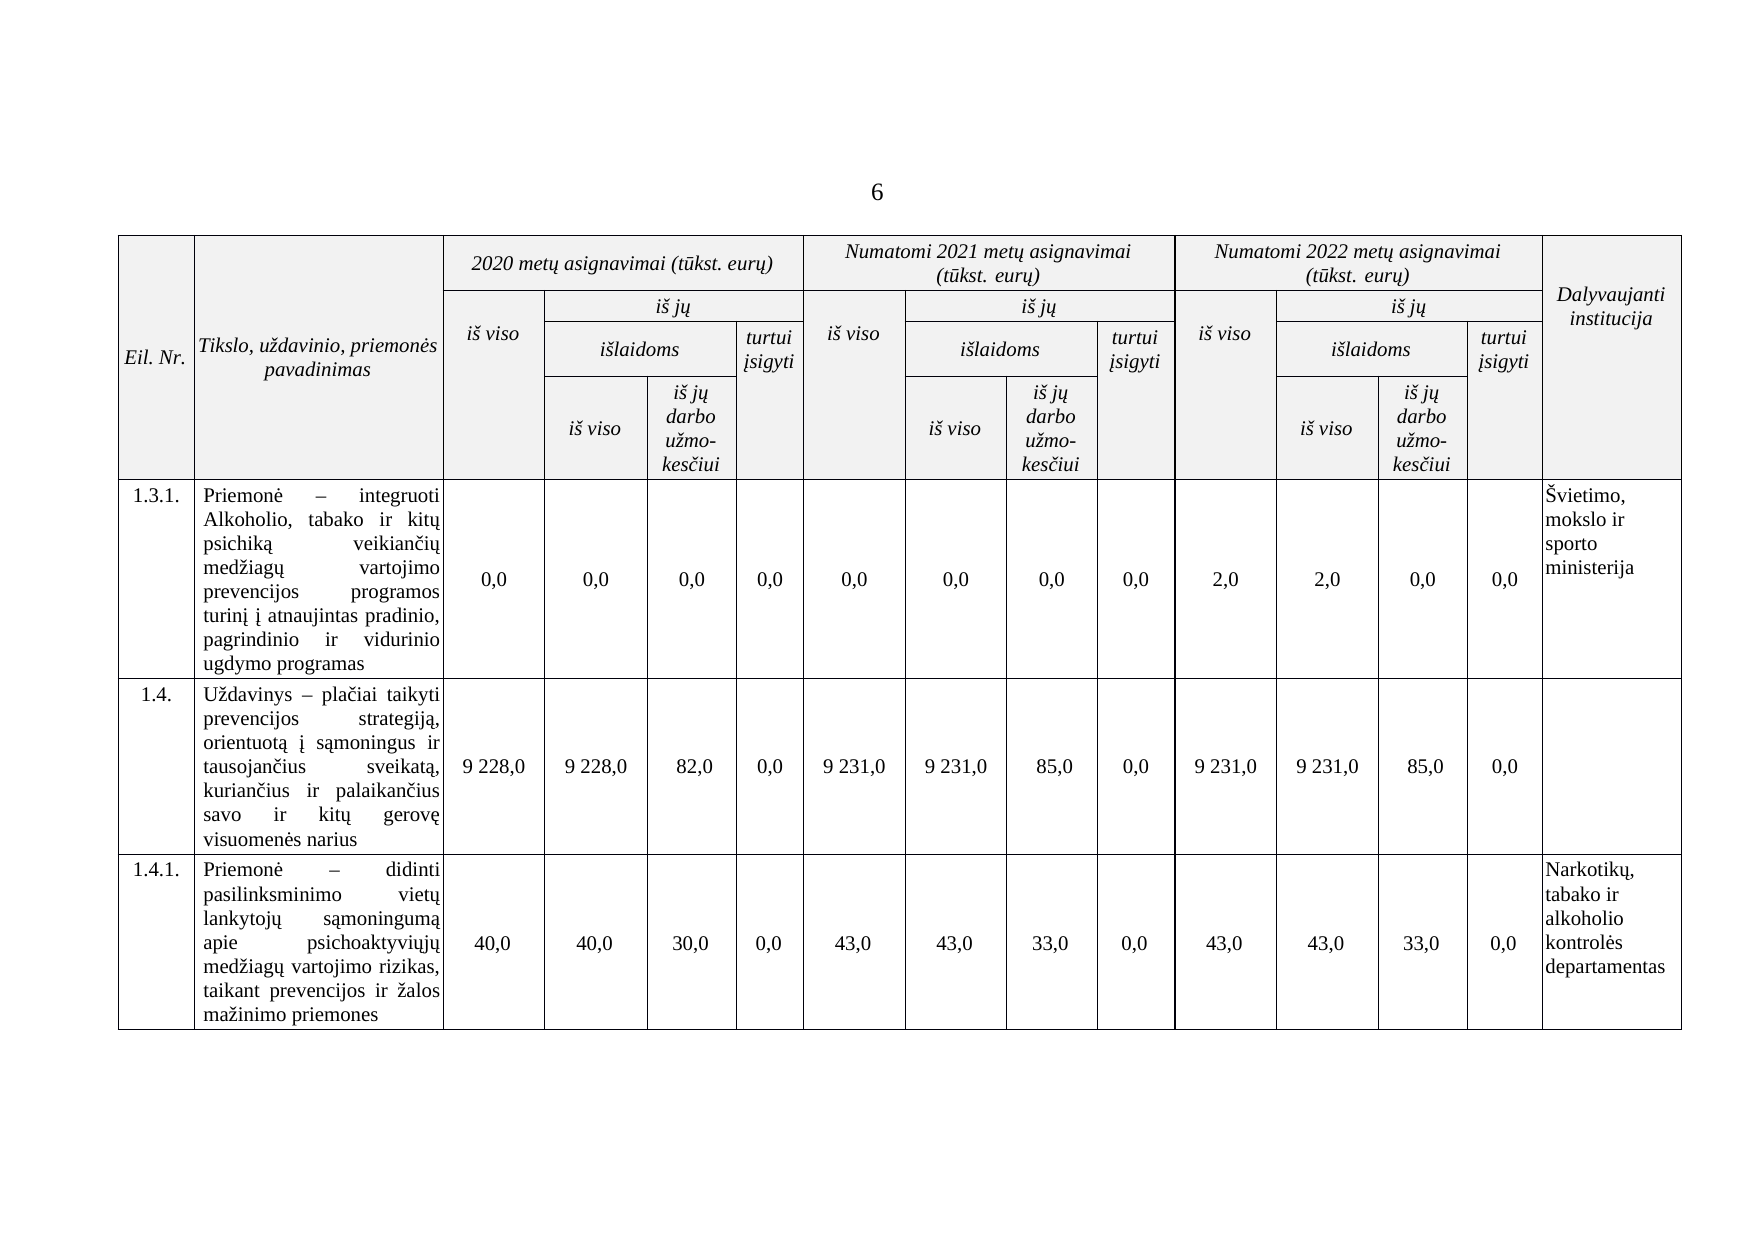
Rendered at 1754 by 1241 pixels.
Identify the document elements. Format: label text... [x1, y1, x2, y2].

table_cell 0,0 [545, 480, 647, 678]
table_cell 43,0 [1277, 855, 1378, 1029]
table_cell 9 231,0 [804, 679, 905, 853]
table_cell 40,0 [444, 855, 544, 1029]
table_cell 1.4. [119, 679, 194, 853]
table_cell [1543, 376, 1681, 479]
table_cell 40,0 [545, 855, 647, 1029]
table_cell 30,0 [648, 855, 736, 1029]
table_cell 9 228,0 [444, 679, 544, 853]
table_cell 9 231,0 [1176, 679, 1276, 853]
table_cell iš viso [1277, 377, 1378, 479]
table_cell 1.4.1. [119, 855, 194, 1029]
table_cell 43,0 [906, 855, 1006, 1029]
table_cell [1468, 376, 1542, 479]
table_cell Priemonė – integruoti Alkoholio, tabako ir kitų psichiką veikiančių medžiagų vartojimo prevencijos programos turinį į atnaujintas pradinio, pagrindinio ir vidurinio ugdymo programas [195, 480, 443, 678]
table_cell 0,0 [648, 480, 736, 678]
table_cell 43,0 [1176, 855, 1276, 1029]
table_cell 9 231,0 [906, 679, 1006, 853]
table_cell 0,0 [1468, 679, 1542, 853]
table_cell 82,0 [648, 679, 736, 853]
table_cell 33,0 [1379, 855, 1467, 1029]
table_cell 85,0 [1379, 679, 1467, 853]
table_cell 0,0 [1468, 855, 1542, 1029]
table_cell Uždavinys – plačiai taikyti prevencijos strategiją, orientuotą į sąmoningus ir tausojančius sveikatą, kuriančius ir palaikančius savo ir kitų gerovę visuomenės narius [195, 679, 443, 853]
table_cell iš viso [804, 291, 905, 376]
table_cell 9 228,0 [545, 679, 647, 853]
table_cell 33,0 [1007, 855, 1097, 1029]
table_header 2020 metų asignavimai (tūkst. eurų) [444, 236, 803, 290]
table_cell 0,0 [737, 679, 803, 853]
table_cell turtui įsigyti [1468, 322, 1542, 376]
table_cell iš jų [545, 291, 803, 321]
table_cell 9 231,0 [1277, 679, 1378, 853]
table_cell 0,0 [444, 480, 544, 678]
table_header Dalyvaujanti institucija [1543, 236, 1681, 376]
table_cell [1098, 376, 1174, 479]
table_cell 43,0 [804, 855, 905, 1029]
table_cell iš viso [545, 377, 647, 479]
table_cell 85,0 [1007, 679, 1097, 853]
table_cell 0,0 [1098, 480, 1174, 678]
table_cell 0,0 [1098, 855, 1174, 1029]
table_header Tikslo, uždavinio, priemonės pavadinimas [195, 236, 443, 479]
table_cell išlaidoms [545, 322, 736, 376]
table_cell išlaidoms [1277, 322, 1467, 376]
table_cell iš jų darbo užmo-kesčiui [1007, 377, 1097, 479]
table_cell iš viso [1176, 291, 1276, 376]
table_cell 0,0 [737, 855, 803, 1029]
table_cell iš viso [906, 377, 1006, 479]
table_cell iš viso [444, 291, 544, 376]
table_cell 0,0 [737, 480, 803, 678]
table_cell 0,0 [804, 480, 905, 678]
table_cell iš jų [906, 291, 1174, 321]
table_cell [804, 376, 905, 479]
table_cell 0,0 [1007, 480, 1097, 678]
table_header Eil. Nr. [119, 236, 194, 479]
table_cell [1176, 376, 1276, 479]
table_cell 0,0 [1468, 480, 1542, 678]
table_cell iš jų [1277, 291, 1542, 321]
table_cell turtui įsigyti [1098, 322, 1174, 376]
table_cell [444, 376, 544, 479]
table_cell 1.3.1. [119, 480, 194, 678]
table_cell Švietimo, mokslo ir sporto ministerija [1543, 480, 1681, 678]
table_cell iš jų darbo užmo-kesčiui [648, 377, 736, 479]
table_cell išlaidoms [906, 322, 1097, 376]
table_cell Priemonė – didinti pasilinksminimo vietų lankytojų sąmoningumą apie psichoaktyviųjų medžiagų vartojimo rizikas, taikant prevencijos ir žalos mažinimo priemones [195, 855, 443, 1029]
table_header Numatomi 2021 metų asignavimai (tūkst. eurų) [804, 236, 1174, 290]
table_cell iš jų darbo užmo-kesčiui [1379, 377, 1467, 479]
table_cell 0,0 [1379, 480, 1467, 678]
table_cell turtui įsigyti [737, 322, 803, 376]
table_cell Narkotikų, tabako ir alkoholio kontrolės departamentas [1543, 855, 1681, 1029]
table_cell 0,0 [1098, 679, 1174, 853]
table_cell 2,0 [1176, 480, 1276, 678]
table_cell [1543, 679, 1681, 853]
table_cell 0,0 [906, 480, 1006, 678]
table_header Numatomi 2022 metų asignavimai (tūkst. eurų) [1176, 236, 1542, 290]
table_cell 2,0 [1277, 480, 1378, 678]
table_cell [737, 376, 803, 479]
